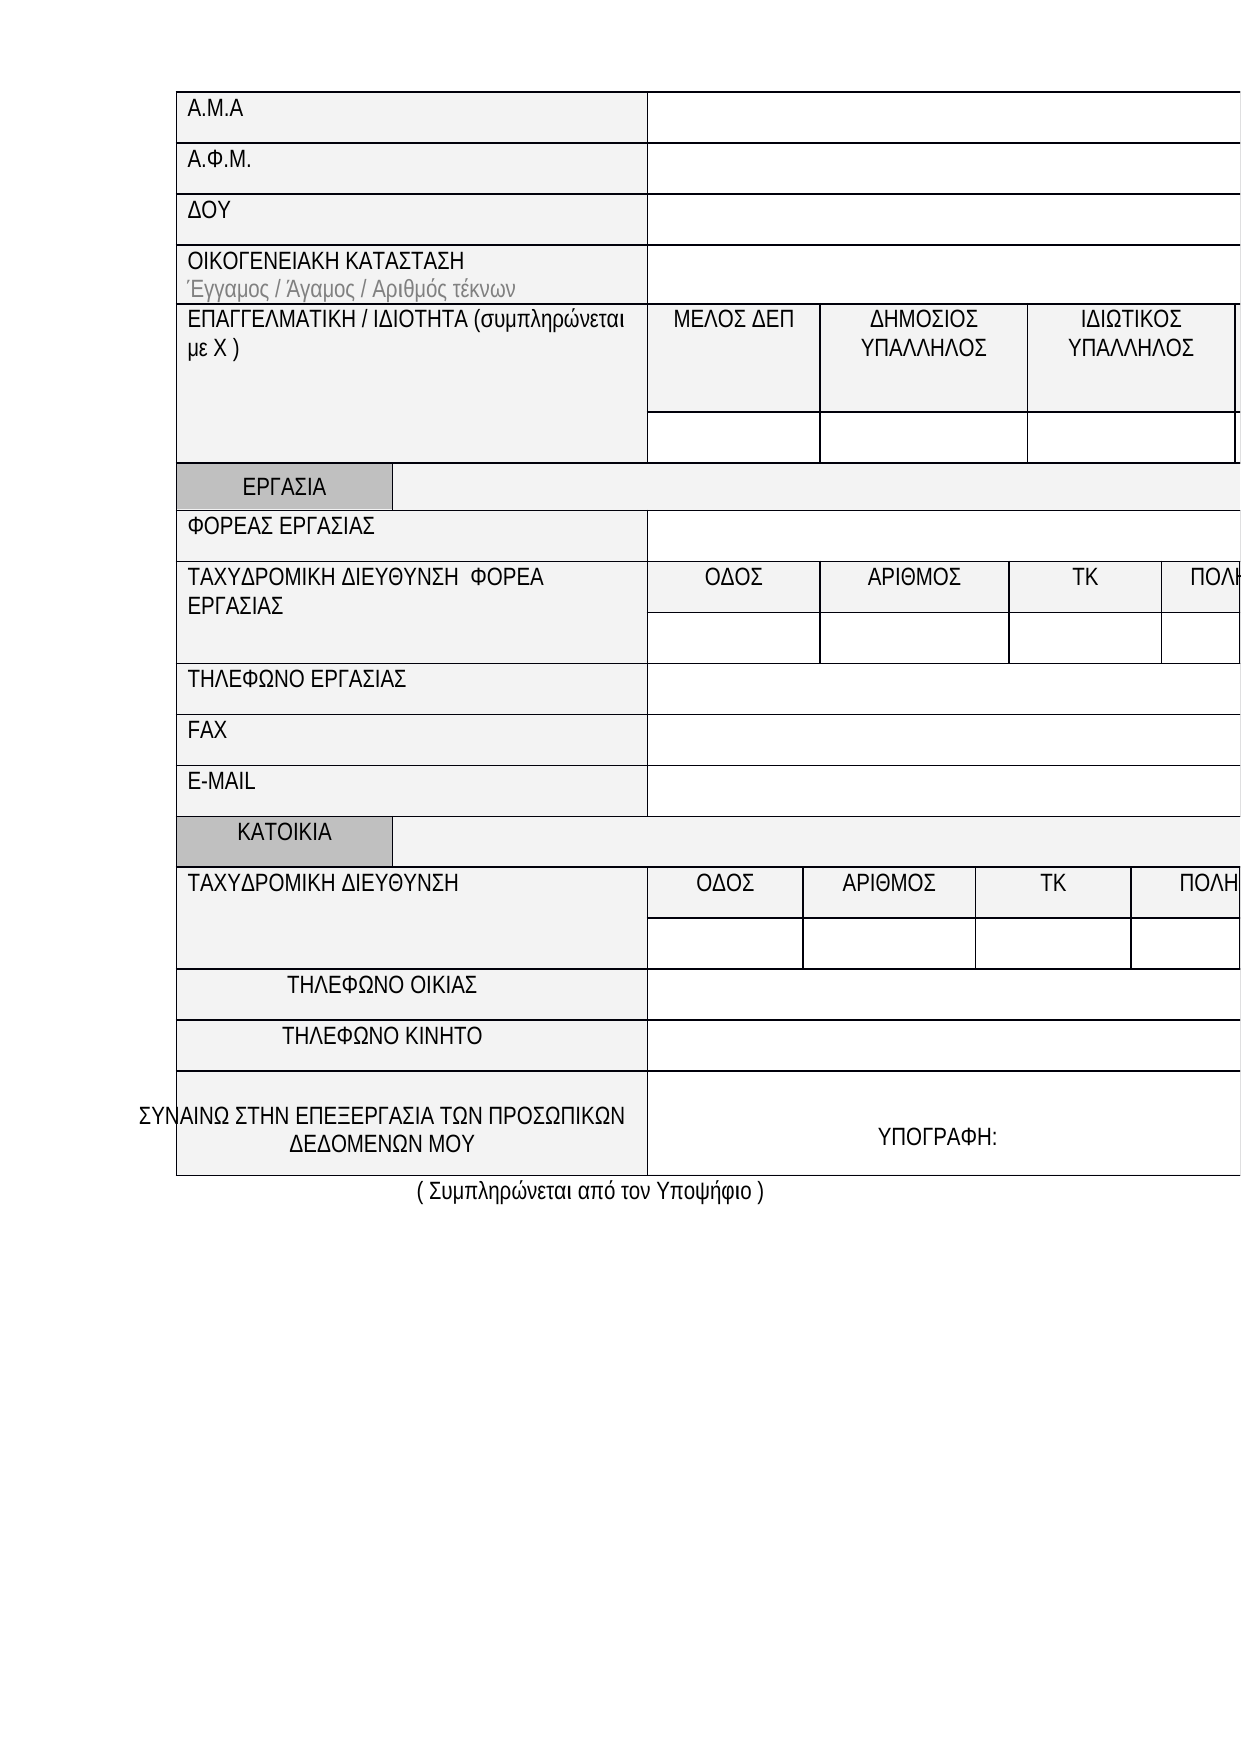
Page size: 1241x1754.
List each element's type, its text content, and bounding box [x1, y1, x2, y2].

table_cell [648, 766, 1240, 816]
table_cell FAX [177, 715, 647, 765]
table_cell ΥΠΟΓΡΑΦΗ: [648, 1072, 1240, 1174]
table_cell [648, 511, 1240, 561]
table_cell Α.Φ.Μ. [177, 144, 647, 193]
table_cell ΙΔΙΩΤΗΣ [1236, 305, 1240, 411]
table_cell ΠΟΛΗ [1132, 868, 1239, 917]
table_cell [1162, 613, 1239, 663]
table_cell [1132, 919, 1239, 968]
table_cell ΤΚ [1010, 562, 1161, 612]
table_cell ΑΡΙΘΜΟΣ [821, 562, 1008, 612]
table_cell [648, 144, 1240, 193]
table_cell [821, 613, 1008, 663]
table_cell [648, 715, 1240, 765]
table_cell [648, 1021, 1240, 1070]
table_cell [648, 195, 1240, 244]
table_cell [648, 246, 1240, 303]
table_cell ΙΔΙΩΤΙΚΟΣ ΥΠΑΛΛΗΛΟΣ [1028, 305, 1234, 411]
table_cell [648, 413, 819, 462]
table_cell [1010, 613, 1161, 663]
table_cell ΔΗΜΟΣΙΟΣ ΥΠΑΛΛΗΛΟΣ [821, 305, 1027, 411]
table_cell ΤΚ [976, 868, 1130, 917]
table_cell ΤΑΧΥΔΡΟΜΙΚΗ ΔΙΕΥΘΥΝΣΗ ΦΟΡΕΑ ΕΡΓΑΣΙΑΣ [177, 562, 647, 663]
table_cell ΤΗΛΕΦΩΝΟ ΕΡΓΑΣΙΑΣ [177, 664, 647, 714]
table_cell ΠΟΛΗ [1162, 562, 1239, 612]
table_cell E-MAIL [177, 766, 647, 816]
table_cell ΟΔΟΣ [648, 562, 819, 612]
table_cell ΤΑΧΥΔΡΟΜΙΚΗ ΔΙΕΥΘΥΝΣΗ [177, 868, 647, 968]
table_cell ΕΡΓΑΣΙΑ [177, 464, 392, 509]
table_cell ΟΙΚΟΓΕΝΕΙΑΚΗ ΚΑΤΑΣΤΑΣΗ Έγγαμος / Άγαμος / Αριθμός τέκνων [177, 246, 647, 303]
table_cell [821, 413, 1027, 462]
text ( Συμπληρώνεται από τον Υποψήφιο ) [128, 1176, 1053, 1204]
table_cell [804, 919, 975, 968]
table_cell [648, 919, 802, 968]
table_cell [648, 970, 1240, 1019]
table_cell ΜΕΛΟΣ ΔΕΠ [648, 305, 819, 411]
table_cell [976, 919, 1130, 968]
table_cell [648, 93, 1240, 142]
table_cell ΣΥΝΑΙΝΩ ΣΤΗΝ ΕΠΕΞΕΡΓΑΣΙΑ ΤΩΝ ΠΡΟΣΩΠΙΚΩΝ ΔΕΔΟΜΕΝΩΝ ΜΟΥ [177, 1072, 647, 1174]
table_cell ΕΠΑΓΓΕΛΜΑΤΙΚΗ / ΙΔΙΟΤΗΤΑ (συμπληρώνεται με Χ ) [177, 305, 647, 462]
table_cell [648, 664, 1240, 714]
table_cell ΤΗΛΕΦΩΝΟ ΟΙΚΙΑΣ [177, 970, 647, 1019]
table_cell [1028, 413, 1234, 462]
table_cell ΤΗΛΕΦΩΝΟ ΚΙΝΗΤΟ [177, 1021, 647, 1070]
table_cell ΑΡΙΘΜΟΣ [804, 868, 975, 917]
table_cell [1236, 413, 1240, 462]
table_cell ΟΔΟΣ [648, 868, 802, 917]
table_cell ΔΟΥ [177, 195, 647, 244]
table_cell [648, 613, 819, 663]
table_cell ΚΑΤΟΙΚΙΑ [177, 817, 392, 866]
table_cell ΦΟΡΕΑΣ ΕΡΓΑΣΙΑΣ [177, 511, 647, 561]
table_cell Α.Μ.Α [177, 93, 647, 142]
